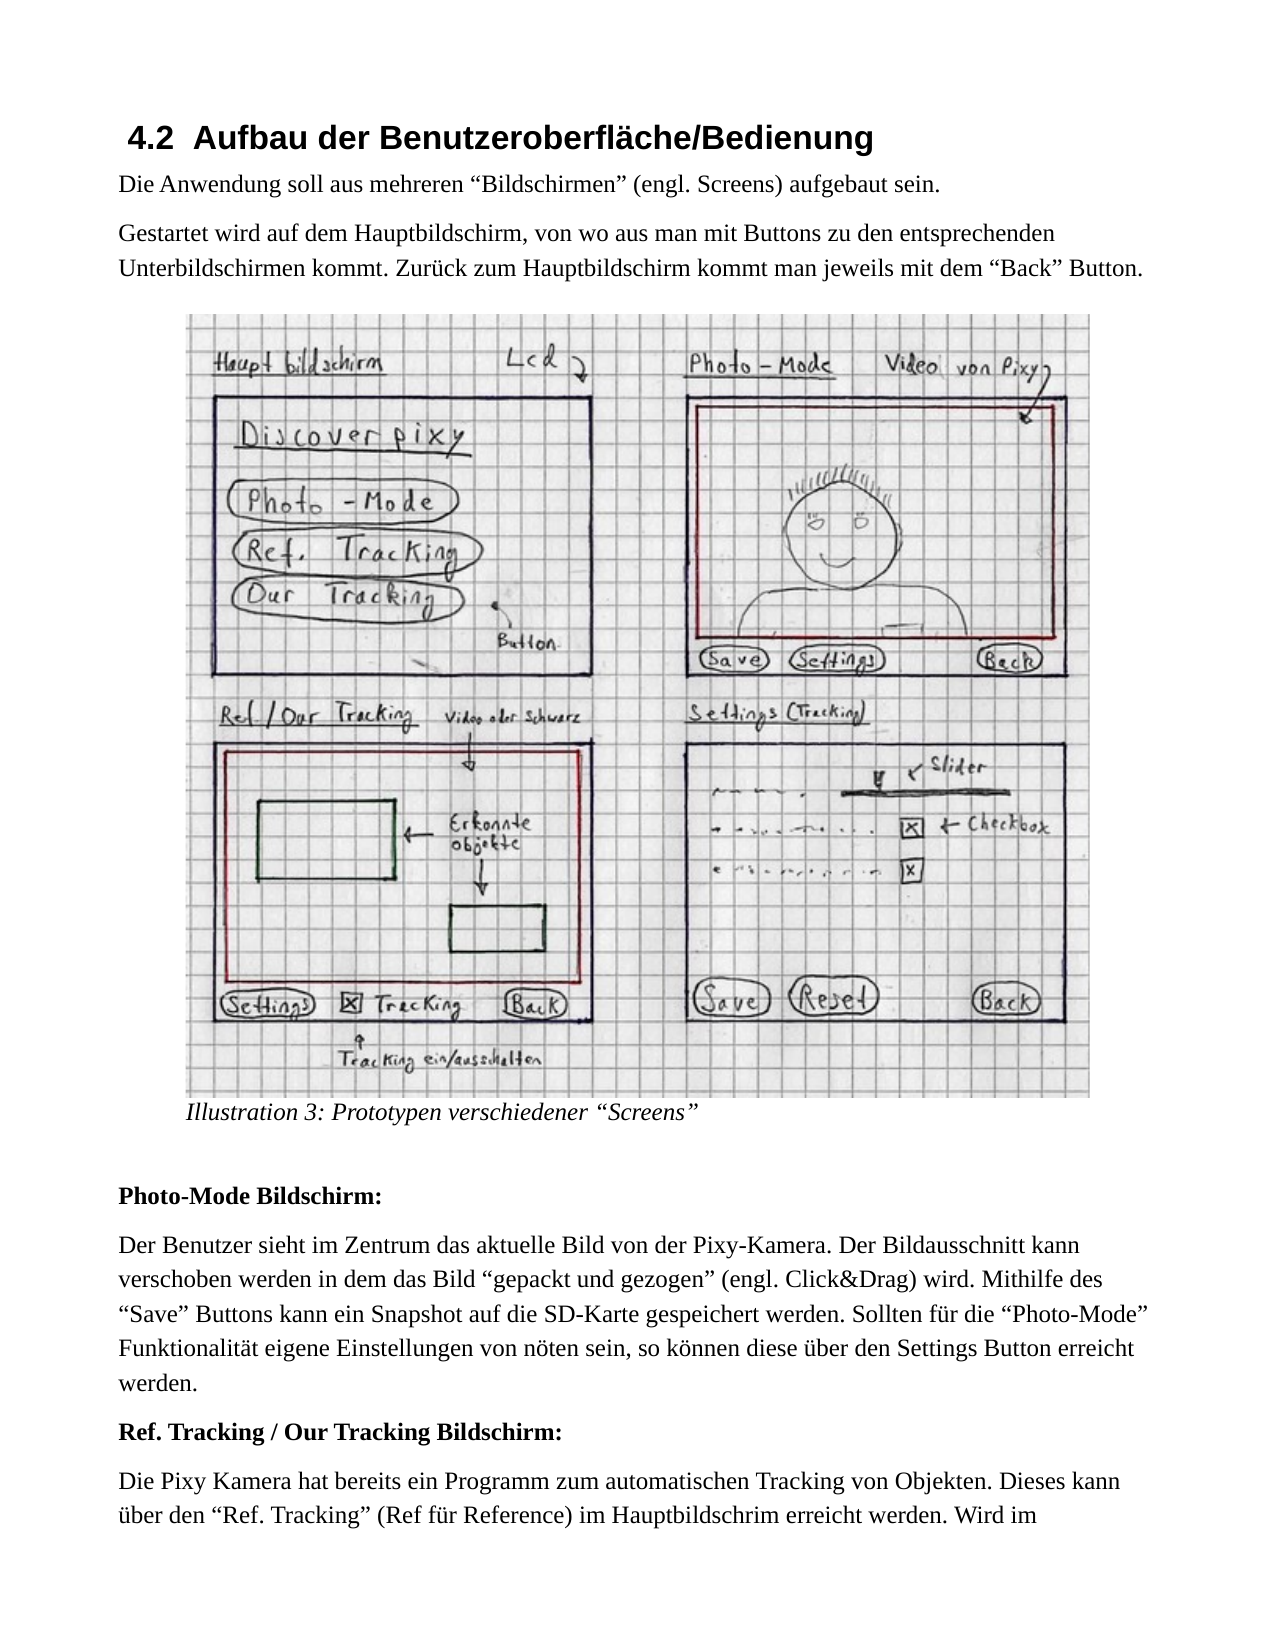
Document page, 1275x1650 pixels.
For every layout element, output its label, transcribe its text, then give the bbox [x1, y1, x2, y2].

subtitle Aufbau der Benutzeroberfläche/Bedienung [118, 118, 1157, 157]
text Die Pixy Kamera hat bereits ein Programm zum automatischen Tracking von Objekten. Dieses kann über den “Ref. Tracking” (Ref für Reference) im Hauptbildschrim erreicht werden. Wird im [118, 1466, 1157, 1529]
text Gestartet wird auf dem Hauptbildschirm, von wo aus man mit Buttons zu den entsprechenden Unterbildschirmen kommt. Zurück zum Hauptbildschirm kommt man jeweils mit dem “Back” Button. [118, 218, 1157, 282]
picture [185, 314, 1090, 1098]
text Ref. Tracking / Our Tracking Bildschirm: [118, 1417, 1157, 1446]
text Photo-Mode Bildschirm: [118, 1181, 1157, 1210]
text Die Anwendung soll aus mehreren “Bildschirmen” (engl. Screens) aufgebaut sein. [118, 169, 1157, 198]
text Der Benutzer sieht im Zentrum das aktuelle Bild von der Pixy-Kamera. Der Bildausschnitt kann verschoben werden in dem das Bild “gepackt und gezogen” (engl. Click&Drag) wird. Mithilfe des “Save” Buttons kann ein Snapshot auf die SD-Karte gespeichert werden. Sollten für die “Photo-Mode” Funktionalität eigene Einstellungen von nöten sein, so können diese über den Settings Button erreicht werden. [118, 1230, 1157, 1397]
text Illustration 3: Prototypen verschiedener “Screens” [186, 1098, 1089, 1126]
